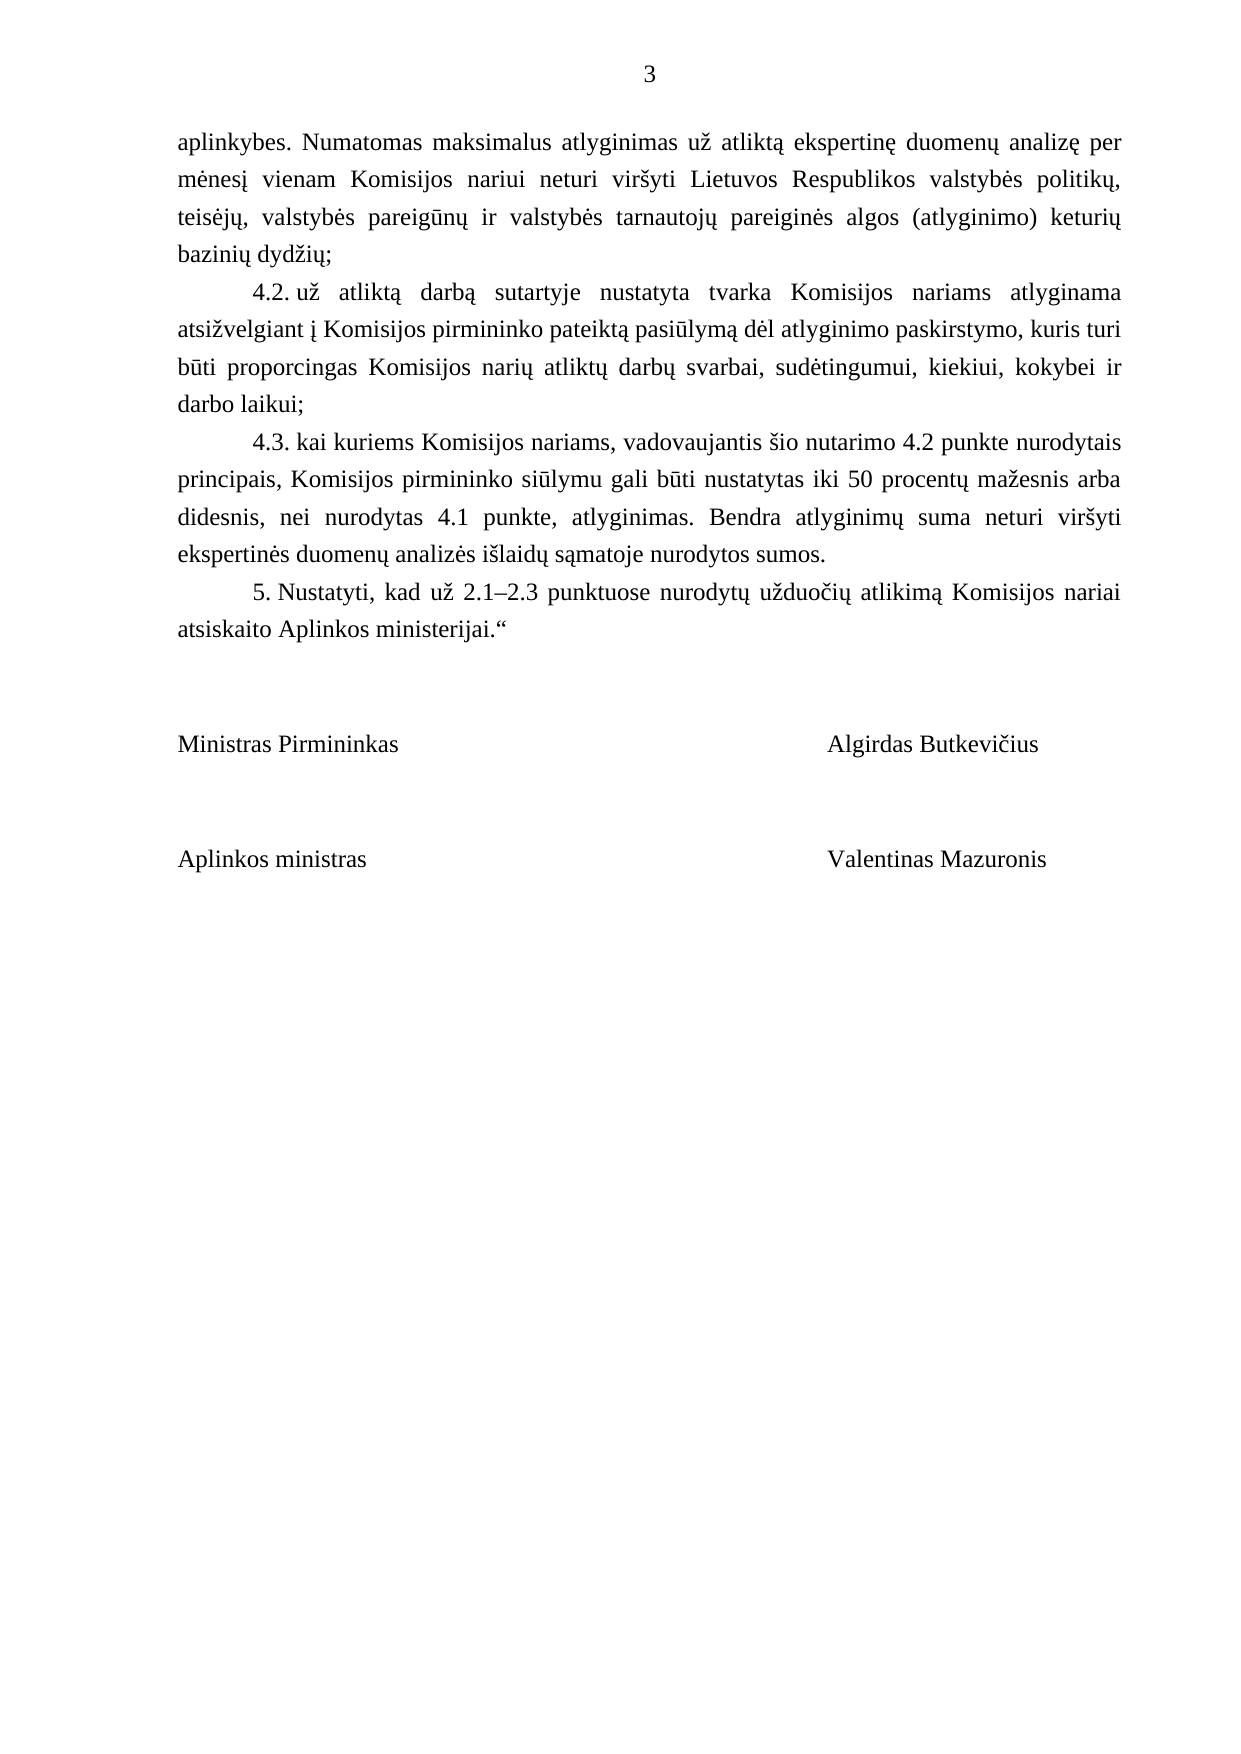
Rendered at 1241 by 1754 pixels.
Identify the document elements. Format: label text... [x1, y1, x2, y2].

text 5. Nustatyti, kad už 2.1–2.3 punktuose nurodytų užduočių atlikimą Komisijos nariai atsiskaito Aplinkos ministerijai.“ [177, 568, 1122, 643]
text 4.2. už atliktą darbą sutartyje nustatyta tvarka Komisijos nariams atlyginama atsižvelgiant į Komisijos pirmininko pateiktą pasiūlymą dėl atlyginimo paskirstymo, kuris turi būti proporcingas Komisijos narių atliktų darbų svarbai, sudėtingumui, kiekiui, kokybei ir darbo laikui; [177, 268, 1122, 418]
text Ministras Pirmininkas Algirdas Butkevičius [177, 729, 1122, 758]
text Aplinkos ministras Valentinas Mazuronis [177, 844, 1122, 873]
text aplinkybes. Numatomas maksimalus atlyginimas už atliktą ekspertinę duomenų analizę per mėnesį vienam Komisijos nariui neturi viršyti Lietuvos Respublikos valstybės politikų, teisėjų, valstybės pareigūnų ir valstybės tarnautojų pareiginės algos (atlyginimo) keturių bazinių dydžių; [177, 118, 1122, 268]
text 4.3. kai kuriems Komisijos nariams, vadovaujantis šio nutarimo 4.2 punkte nurodytais principais, Komisijos pirmininko siūlymu gali būti nustatytas iki 50 procentų mažesnis arba didesnis, nei nurodytas 4.1 punkte, atlyginimas. Bendra atlyginimų suma neturi viršyti ekspertinės duomenų analizės išlaidų sąmatoje nurodytos sumos. [177, 418, 1122, 568]
